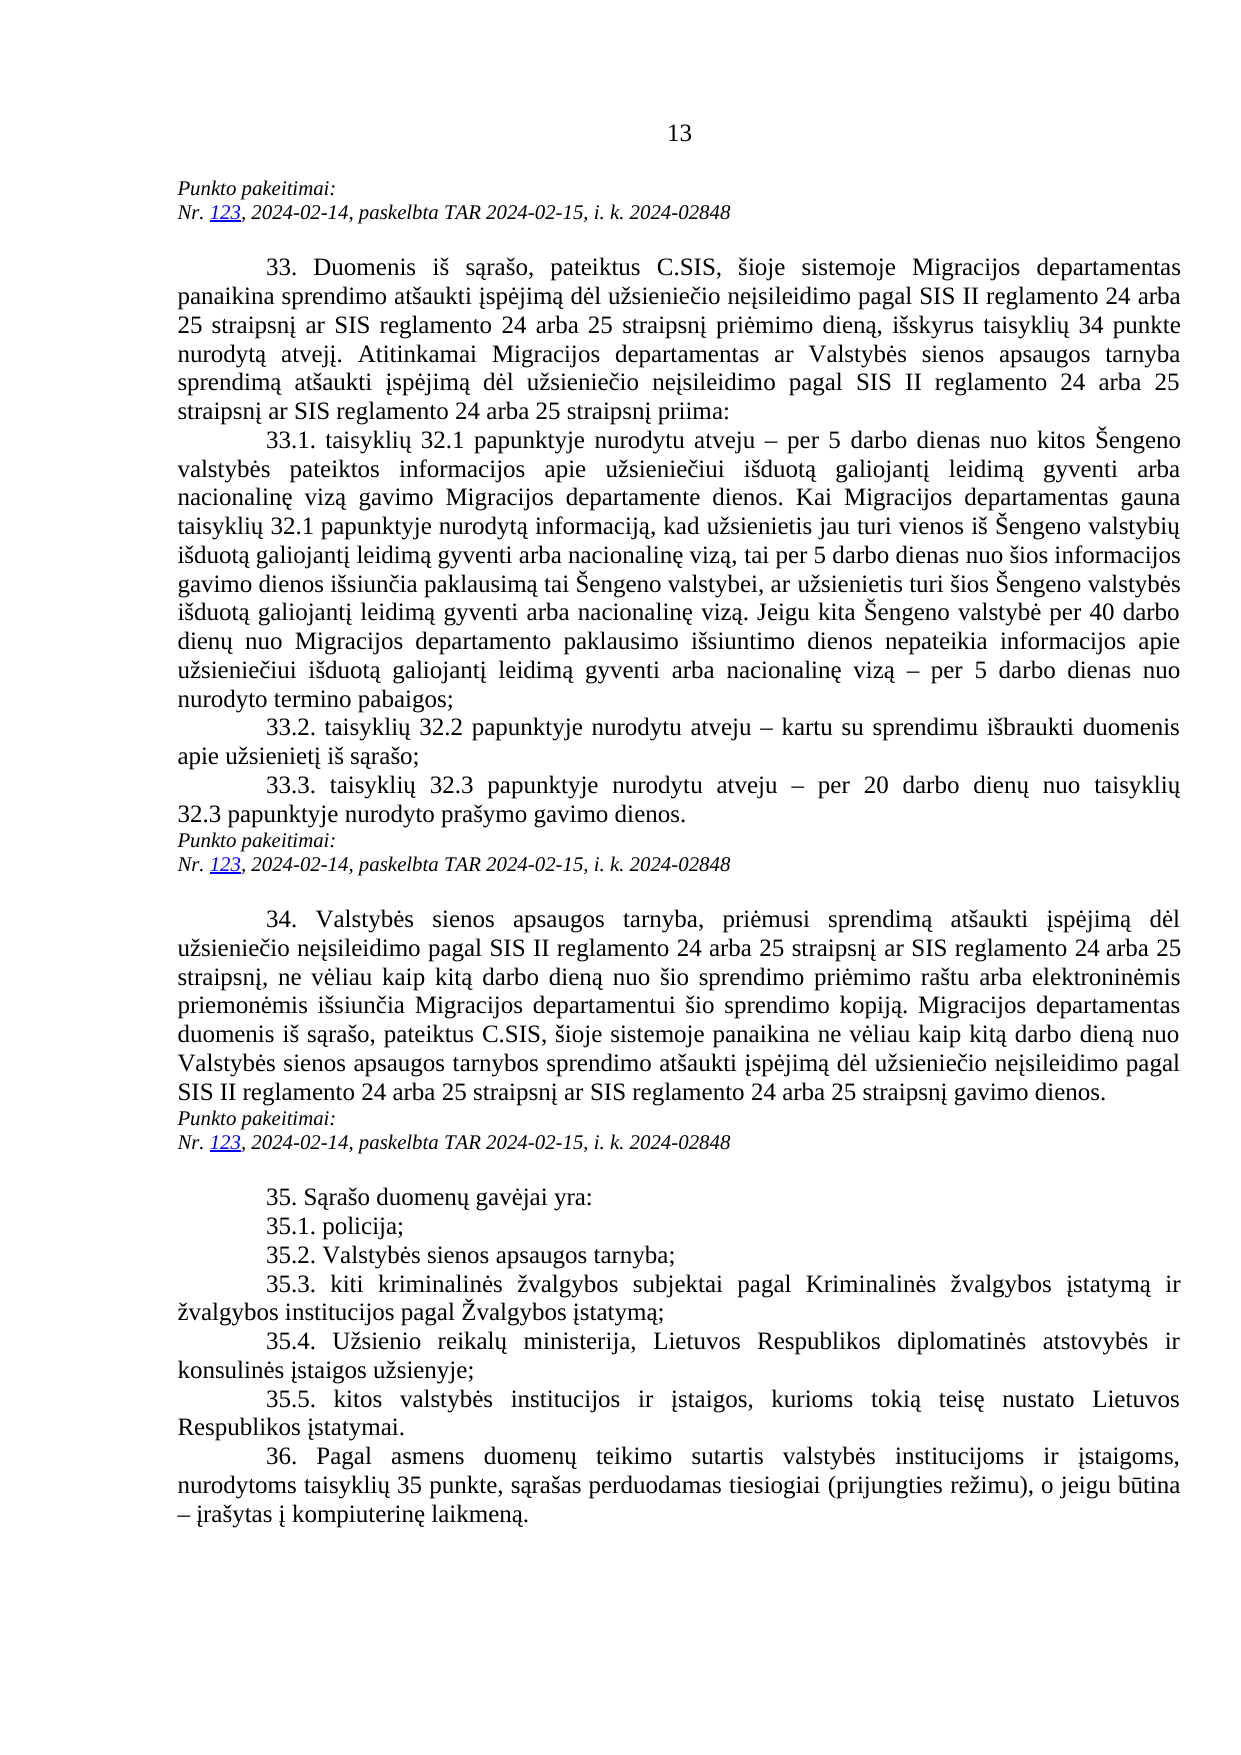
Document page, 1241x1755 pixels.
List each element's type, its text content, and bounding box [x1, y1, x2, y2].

text 36. Pagal asmens duomenų teikimo sutartis valstybės institucijoms ir įstaigoms, nurodytoms taisyklių 35 punkte, sąrašas perduodamas tiesiogiai (prijungties režimu), o jeigu būtina – įrašytas į kompiuterinę laikmeną. [177, 1441, 1181, 1527]
text Nr. 123, 2024-02-14, paskelbta TAR 2024-02-15, i. k. 2024-02848 [177, 200, 1181, 224]
text Punkto pakeitimai: [177, 1106, 1181, 1130]
text 35.4. Užsienio reikalų ministerija, Lietuvos Respublikos diplomatinės atstovybės ir konsulinės įstaigos užsienyje; [177, 1326, 1181, 1384]
text 33. Duomenis iš sąrašo, pateiktus C.SIS, šioje sistemoje Migracijos departamentas panaikina sprendimo atšaukti įspėjimą dėl užsieniečio neįsileidimo pagal SIS II reglamento 24 arba 25 straipsnį ar SIS reglamento 24 arba 25 straipsnį priėmimo dieną, išskyrus taisyklių 34 punkte nurodytą atvejį. Atitinkamai Migracijos departamentas ar Valstybės sienos apsaugos tarnyba sprendimą atšaukti įspėjimą dėl užsieniečio neįsileidimo pagal SIS II reglamento 24 arba 25 straipsnį ar SIS reglamento 24 arba 25 straipsnį priima: [177, 252, 1181, 425]
text 35.5. kitos valstybės institucijos ir įstaigos, kurioms tokią teisę nustato Lietuvos Respublikos įstatymai. [177, 1384, 1181, 1441]
text 33.1. taisyklių 32.1 papunktyje nurodytu atveju – per 5 darbo dienas nuo kitos Šengeno valstybės pateiktos informacijos apie užsieniečiui išduotą galiojantį leidimą gyventi arba nacionalinę vizą gavimo Migracijos departamente dienos. Kai Migracijos departamentas gauna taisyklių 32.1 papunktyje nurodytą informaciją, kad užsienietis jau turi vienos iš Šengeno valstybių išduotą galiojantį leidimą gyventi arba nacionalinę vizą, tai per 5 darbo dienas nuo šios informacijos gavimo dienos išsiunčia paklausimą tai Šengeno valstybei, ar užsienietis turi šios Šengeno valstybės išduotą galiojantį leidimą gyventi arba nacionalinę vizą. Jeigu kita Šengeno valstybė per 40 darbo dienų nuo Migracijos departamento paklausimo išsiuntimo dienos nepateikia informacijos apie užsieniečiui išduotą galiojantį leidimą gyventi arba nacionalinę vizą – per 5 darbo dienas nuo nurodyto termino pabaigos; [177, 425, 1181, 712]
text 35. Sąrašo duomenų gavėjai yra: [177, 1182, 1181, 1211]
text Punkto pakeitimai: [177, 827, 1181, 852]
text 34. Valstybės sienos apsaugos tarnyba, priėmusi sprendimą atšaukti įspėjimą dėl užsieniečio neįsileidimo pagal SIS II reglamento 24 arba 25 straipsnį ar SIS reglamento 24 arba 25 straipsnį, ne vėliau kaip kitą darbo dieną nuo šio sprendimo priėmimo raštu arba elektroninėmis priemonėmis išsiunčia Migracijos departamentui šio sprendimo kopiją. Migracijos departamentas duomenis iš sąrašo, pateiktus C.SIS, šioje sistemoje panaikina ne vėliau kaip kitą darbo dieną nuo Valstybės sienos apsaugos tarnybos sprendimo atšaukti įspėjimą dėl užsieniečio neįsileidimo pagal SIS II reglamento 24 arba 25 straipsnį ar SIS reglamento 24 arba 25 straipsnį gavimo dienos. [177, 904, 1181, 1106]
text 33.2. taisyklių 32.2 papunktyje nurodytu atveju – kartu su sprendimu išbraukti duomenis apie užsienietį iš sąrašo; [177, 712, 1181, 770]
text 35.1. policija; [177, 1211, 1181, 1240]
text 33.3. taisyklių 32.3 papunktyje nurodytu atveju – per 20 darbo dienų nuo taisyklių 32.3 papunktyje nurodyto prašymo gavimo dienos. [177, 770, 1181, 827]
text Nr. 123, 2024-02-14, paskelbta TAR 2024-02-15, i. k. 2024-02848 [177, 1130, 1181, 1154]
text 35.2. Valstybės sienos apsaugos tarnyba; [177, 1240, 1181, 1269]
text Nr. 123, 2024-02-14, paskelbta TAR 2024-02-15, i. k. 2024-02848 [177, 852, 1181, 876]
text 35.3. kiti kriminalinės žvalgybos subjektai pagal Kriminalinės žvalgybos įstatymą ir žvalgybos institucijos pagal Žvalgybos įstatymą; [177, 1269, 1181, 1326]
text Punkto pakeitimai: [177, 176, 1181, 200]
